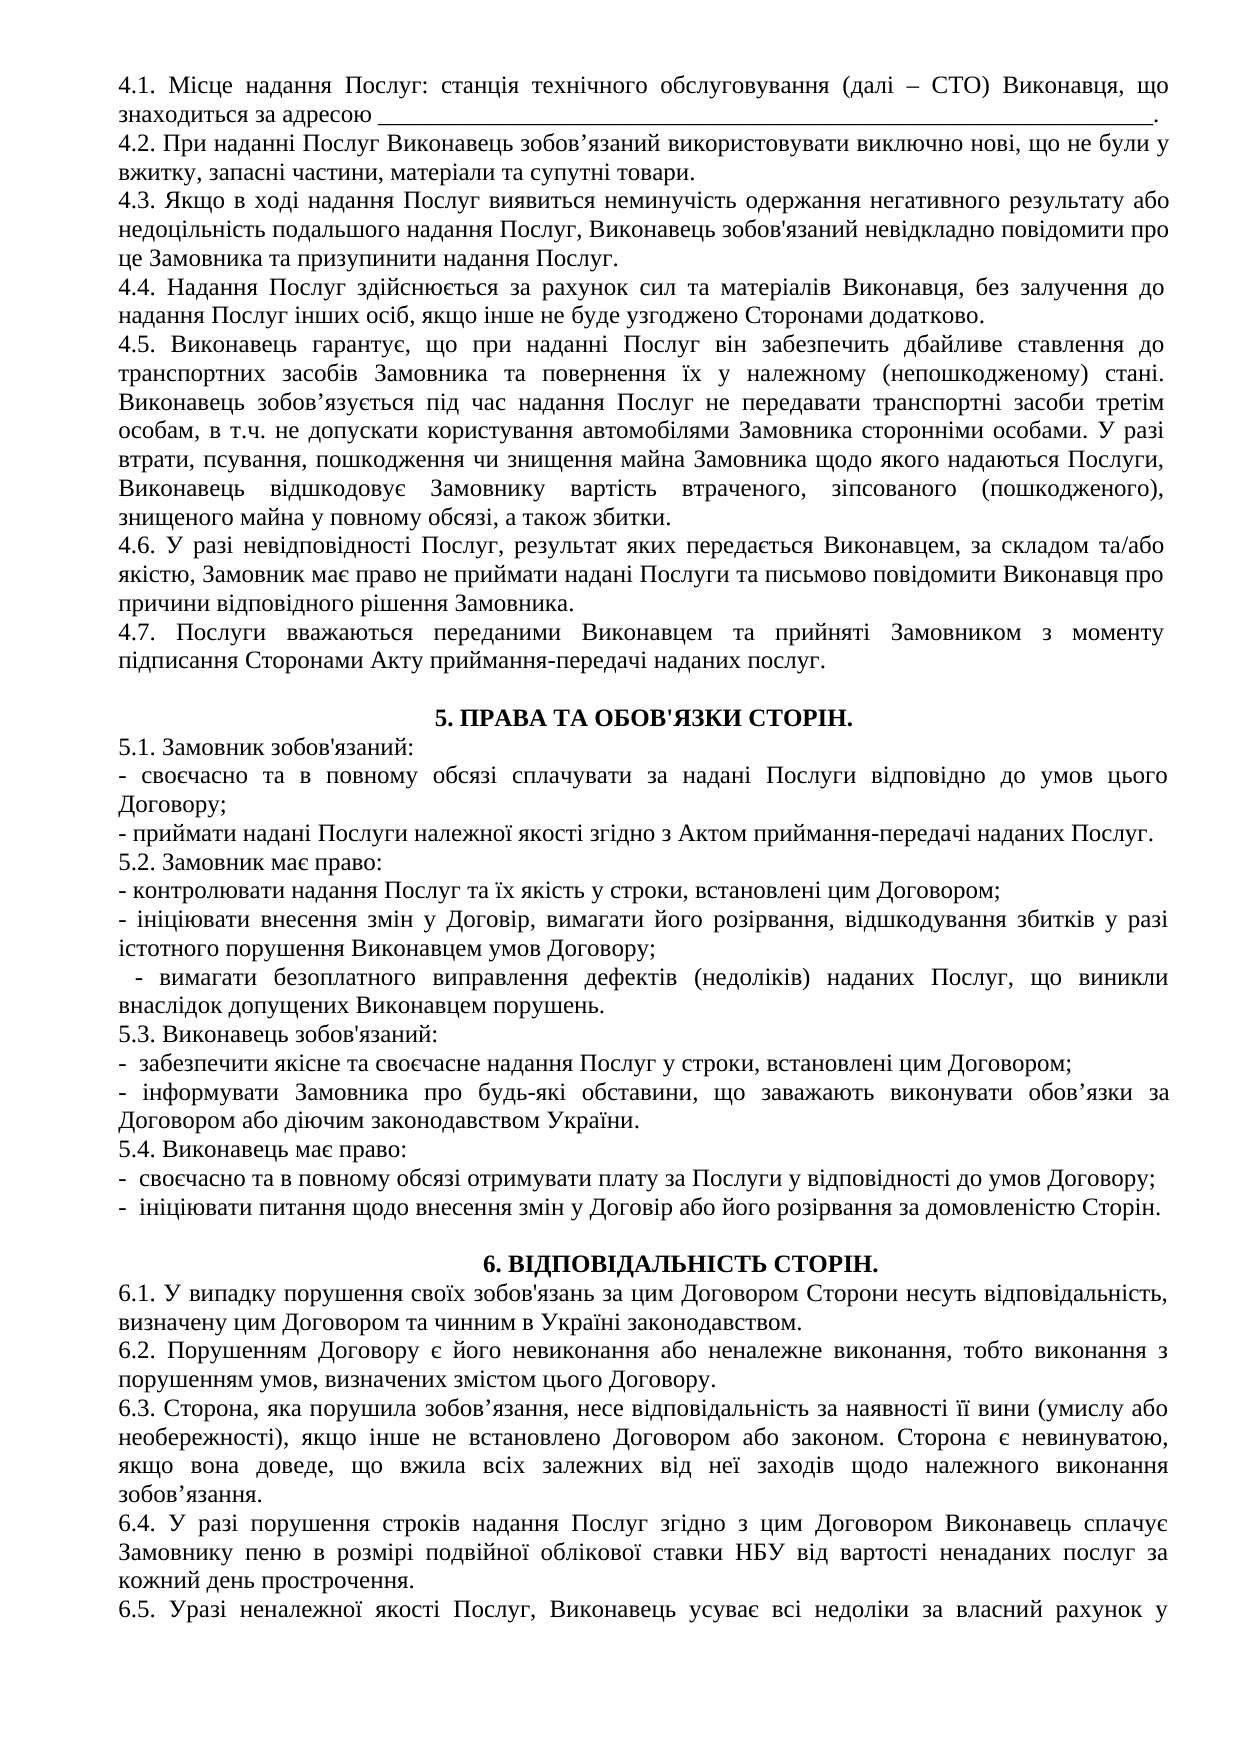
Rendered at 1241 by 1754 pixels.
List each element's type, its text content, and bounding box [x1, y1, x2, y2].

text 4.2. При наданні Послуг Виконавець зобов’язаний використовувати виключно нові, що не були у вжитку, запасні частини, матеріали та супутні товари. [118, 128, 1169, 186]
text - ініціювати питання щодо внесення змін у Договір або його розірвання за домовленістю Сторін. [118, 1192, 1169, 1221]
text 4.1. Місце надання Послуг: станція технічного обслуговування (далі – СТО) Виконавця, що знаходиться за адресою ______________________________________________________________. [118, 71, 1169, 128]
text 6. ВІДПОВІДАЛЬНІСТЬ СТОРІН. [118, 1249, 1169, 1278]
text 6.4. У разі порушення строків надання Послуг згідно з цим Договором Виконавець сплачує Замовнику пеню в розмірі подвійної облікової ставки НБУ від вартості ненаданих послуг за кожний день прострочення. [118, 1508, 1169, 1594]
text - контролювати надання Послуг та їх якість у строки, встановлені цим Договором; [118, 876, 1169, 904]
text 6.5. Уразі неналежної якості Послуг, Виконавець усуває всі недоліки за власний рахунок у [118, 1594, 1169, 1623]
text - інформувати Замовника про будь-які обставини, що заважають виконувати обов’язки за Договором або діючим законодавством України. [118, 1077, 1169, 1134]
text - ініціювати внесення змін у Договір, вимагати його розірвання, відшкодування збитків у разі істотного порушення Виконавцем умов Договору; [118, 904, 1169, 962]
text 6.2. Порушенням Договору є його невиконання або неналежне виконання, тобто виконання з порушенням умов, визначених змістом цього Договору. [118, 1336, 1169, 1393]
text - своєчасно та в повному обсязі отримувати плату за Послуги у відповідності до умов Договору; [118, 1163, 1169, 1192]
text 4.7. Послуги вважаються переданими Виконавцем та прийняті Замовником з моменту підписання Сторонами Акту приймання-передачі наданих послуг. [118, 617, 1164, 674]
text 6.3. Сторона, яка порушила зобов’язання, несе відповідальність за наявності її вини (умислу або необережності), якщо інше не встановлено Договором або законом. Сторона є невинуватою, якщо вона доведе, що вжила всіх залежних від неї заходів щодо належного виконання зобов’язання. [118, 1393, 1169, 1508]
text 5. ПРАВА ТА ОБОВ'ЯЗКИ СТОРІН. [118, 703, 1169, 732]
text 6.1. У випадку порушення своїх зобов'язань за цим Договором Сторони несуть відповідальність, визначену цим Договором та чинним в Україні законодавством. [118, 1278, 1169, 1336]
text - вимагати безоплатного виправлення дефектів (недоліків) наданих Послуг, що виникли внаслідок допущених Виконавцем порушень. [118, 962, 1169, 1019]
text 5.3. Виконавець зобов'язаний: [118, 1019, 1169, 1048]
text 4.3. Якщо в ході надання Послуг виявиться неминучість одержання негативного результату або недоцільність подальшого надання Послуг, Виконавець зобов'язаний невідкладно повідомити про це Замовника та призупинити надання Послуг. [118, 186, 1169, 272]
text 5.4. Виконавець має право: [118, 1134, 1169, 1163]
text 4.4. Надання Послуг здійснюється за рахунок сил та матеріалів Виконавця, без залучення до надання Послуг інших осіб, якщо інше не буде узгоджено Сторонами додатково. [118, 272, 1164, 329]
text 5.1. Замовник зобов'язаний: [118, 732, 1169, 761]
text 5.2. Замовник має право: [118, 847, 1169, 876]
text - забезпечити якісне та своєчасне надання Послуг у строки, встановлені цим Договором; [118, 1048, 1169, 1077]
text 4.6. У разі невідповідності Послуг, результат яких передається Виконавцем, за складом та/або якістю, Замовник має право не приймати надані Послуги та письмово повідомити Виконавця про причини відповідного рішення Замовника. [118, 531, 1164, 617]
text 4.5. Виконавець гарантує, що при наданні Послуг він забезпечить дбайливе ставлення до транспортних засобів Замовника та повернення їх у належному (непошкодженому) стані. Виконавець зобов’язується під час надання Послуг не передавати транспортні засоби третім особам, в т.ч. не допускати користування автомобілями Замовника сторонніми особами. У разі втрати, псування, пошкодження чи знищення майна Замовника щодо якого надаються Послуги, Виконавець відшкодовує Замовнику вартість втраченого, зіпсованого (пошкодженого), знищеного майна у повному обсязі, а також збитки. [118, 329, 1164, 531]
text - своєчасно та в повному обсязі сплачувати за надані Послуги відповідно до умов цього Договору; [118, 761, 1169, 818]
text - приймати надані Послуги належної якості згідно з Актом приймання-передачі наданих Послуг. [118, 818, 1169, 847]
